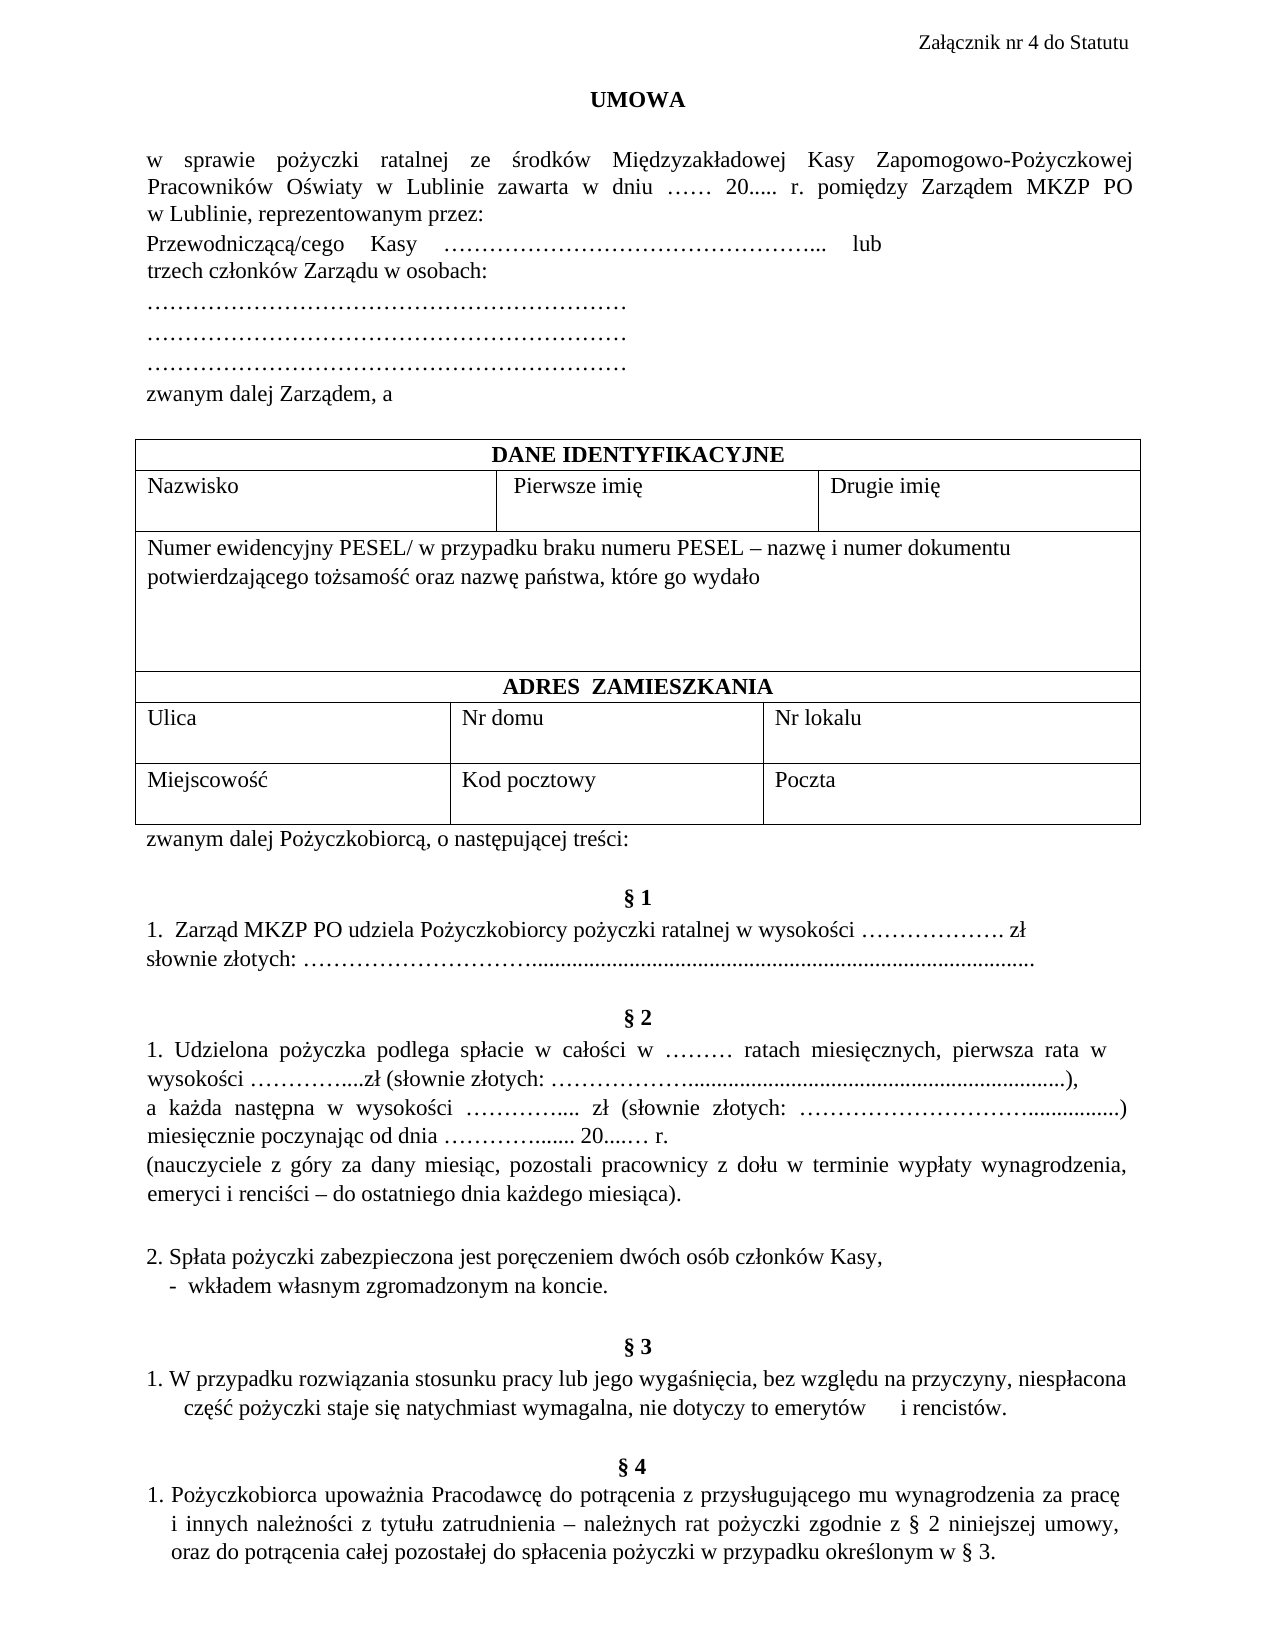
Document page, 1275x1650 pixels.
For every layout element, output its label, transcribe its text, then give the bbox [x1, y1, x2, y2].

text UMOWA [146, 86, 1129, 112]
text 2. Spłata pożyczki zabezpieczona jest poręczeniem dwóch osób członków Kasy, [146, 1243, 1128, 1269]
table_cell Kod pocztowy [451, 764, 763, 824]
text w sprawie pożyczki ratalnej ze środków Międzyzakładowej Kasy Zapomogowo-Pożyczkowej Pracowników Oświaty w Lublinie zawarta w dniu …… 20..... r. pomiędzy Zarządem MKZP PO w Lublinie, reprezentowanym przez: [146, 146, 1134, 226]
list Pożyczkobiorca upoważnia Pracodawcę do potrącenia z przysługującego mu wynagrodzenia za pracę i innych należności z tytułu zatrudnienia – należnych rat pożyczki zgodnie z § 2 niniejszej umowy, oraz do potrącenia całej pozostałej do spłacenia pożyczki w przypadku określonym w § 3. [147, 1481, 1122, 1565]
text 1. W przypadku rozwiązania stosunku pracy lub jego wygaśnięcia, bez względu na przyczyny, niespłacona część pożyczki staje się natychmiast wymagalna, nie dotyczy to emerytów i rencistów. [146, 1365, 1128, 1420]
text - wkładem własnym zgromadzonym na koncie. [146, 1272, 1128, 1298]
table_cell Pierwsze imię [497, 471, 818, 531]
text Przewodniczącą/cego Kasy …………………………………………... lub trzech członków Zarządu w osobach: [146, 231, 882, 284]
text 1. Udzielona pożyczka podlega spłacie w całości w ……… ratach miesięcznych, pierwsza rata w wysokości …………....zł (słownie złotych: ………………..................................................................), [146, 1036, 1108, 1091]
text ……………………………………………………… [146, 288, 1134, 314]
table_cell Numer ewidencyjny PESEL/ w przypadku braku numeru PESEL – nazwę i numer dokumentu potwierdzającego tożsamość oraz nazwę państwa, które go wydało [136, 532, 1140, 671]
table_cell Poczta [764, 764, 1140, 824]
text słownie złotych: …………………………........................................................................................ [146, 945, 1128, 971]
text Załącznik nr 4 do Statutu [146, 29, 1129, 54]
text ……………………………………………………… [146, 349, 1134, 376]
table_cell Nazwisko [136, 471, 496, 531]
text § 3 [146, 1333, 1129, 1359]
table_cell Nr lokalu [764, 703, 1140, 763]
text § 1 [146, 884, 1129, 910]
text (nauczyciele z góry za dany miesiąc, pozostali pracownicy z dołu w terminie wypłaty wynagrodzenia, emeryci i renciści – do ostatniego dnia każdego miesiąca). [146, 1151, 1128, 1206]
text 1. Zarząd MKZP PO udziela Pożyczkobiorcy pożyczki ratalnej w wysokości ………………. zł [146, 916, 1128, 942]
text § 2 [146, 1004, 1129, 1030]
text a każda następna w wysokości ………….... zł (słownie złotych: …………………………................) miesięcznie poczynając od dnia …………....... 20....… r. [146, 1094, 1128, 1148]
table_cell Nr domu [451, 703, 763, 763]
text § 4 [589, 1453, 1134, 1479]
table_cell Drugie imię [819, 471, 1140, 531]
text zwanym dalej Zarządem, a [146, 380, 1134, 406]
text ……………………………………………………… [146, 319, 1134, 345]
table_header DANE IDENTYFIKACYJNE [136, 440, 1140, 470]
table_cell Miejscowość [136, 764, 450, 824]
table_cell Ulica [136, 703, 450, 763]
table_cell ADRES ZAMIESZKANIA [136, 672, 1140, 702]
text zwanym dalej Pożyczkobiorcą, o następującej treści: [146, 825, 1134, 852]
